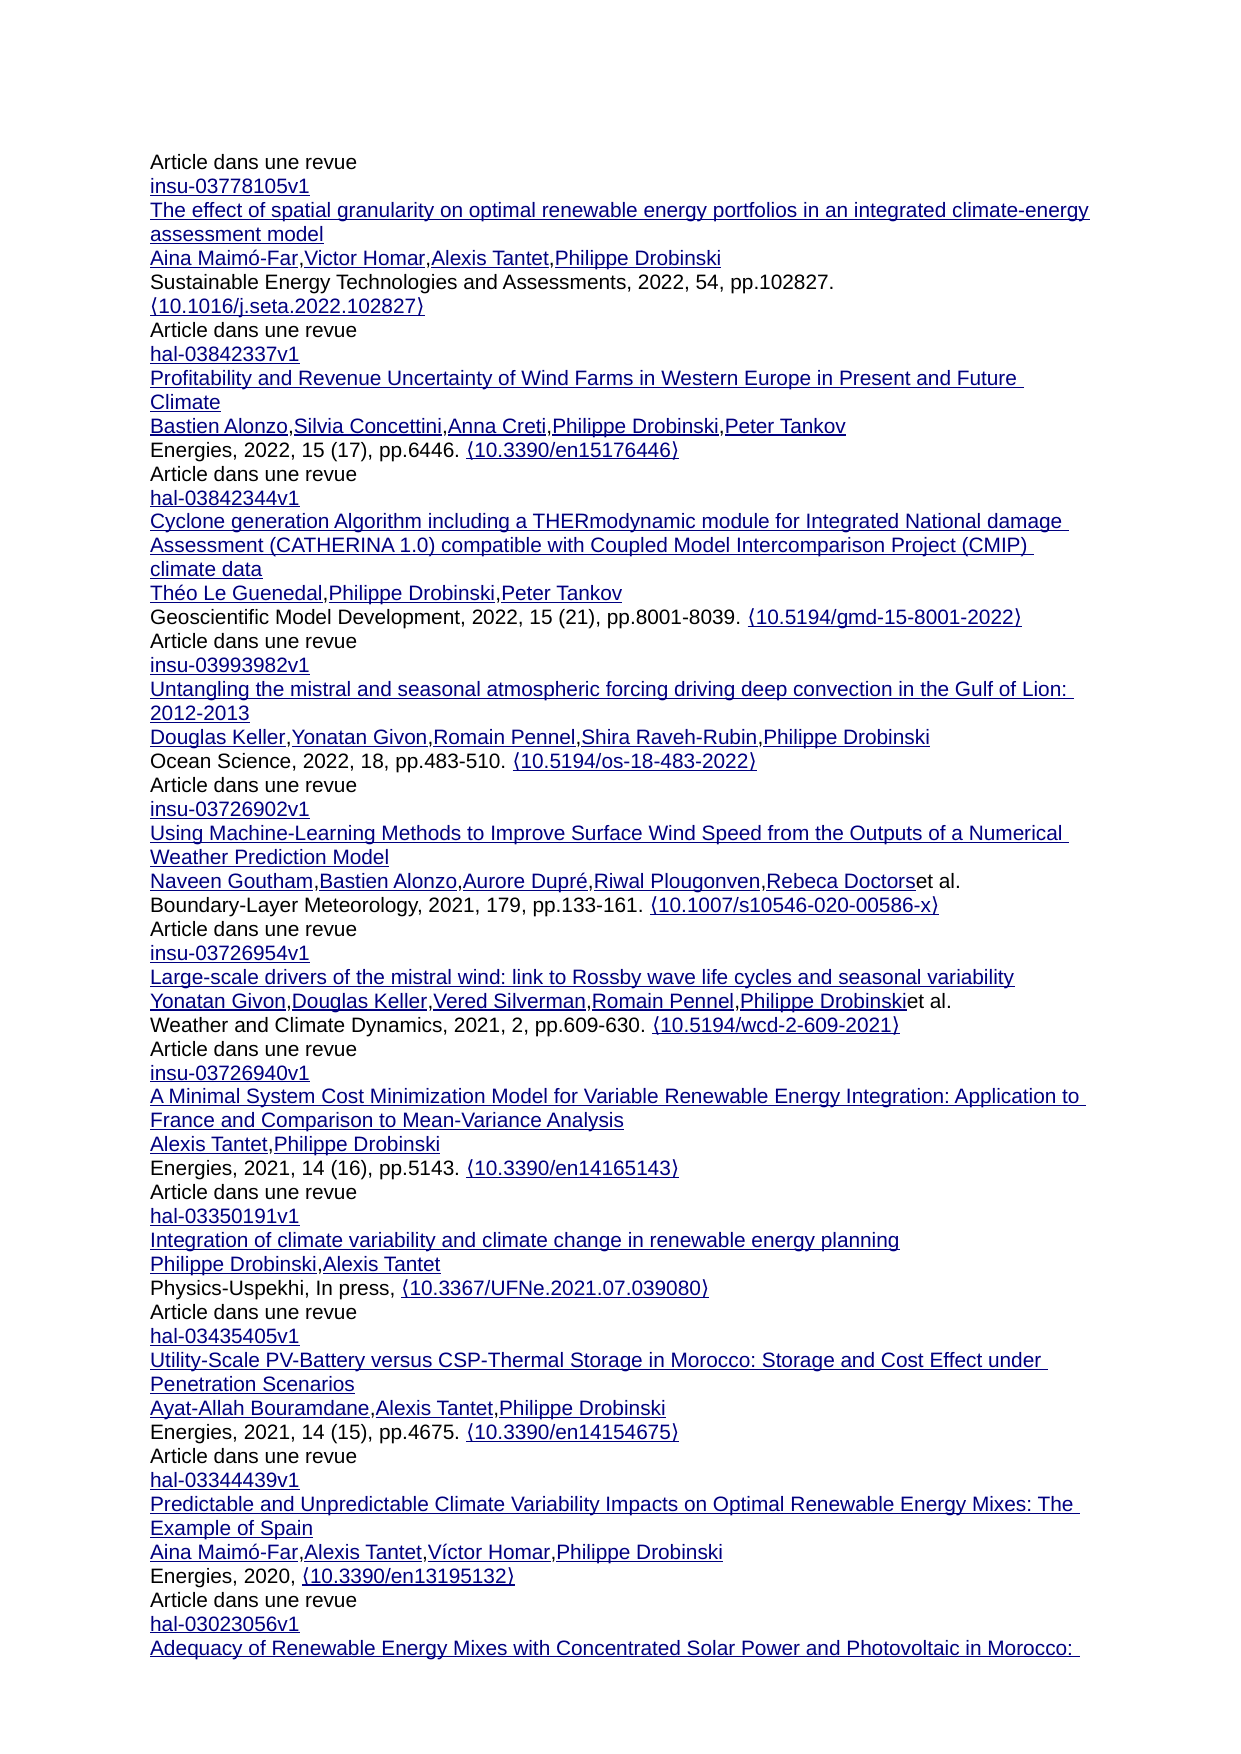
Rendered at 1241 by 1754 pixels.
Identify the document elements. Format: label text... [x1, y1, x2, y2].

table_cell Predictable and Unpredictable Climate Variability Impacts on Optimal Renewable Energy Mixes: The Example of Spain Aina Maimó-Far,Alexis Tantet,Víctor Homar,Philippe Drobinski Energies, 2020, ⟨10.3390/en13195132⟩ Article dans une revue hal-03023056v1 [150, 1492, 1090, 1635]
table_cell Untangling the mistral and seasonal atmospheric forcing driving deep convection in the Gulf of Lion: 2012-2013 Douglas Keller,Yonatan Givon,Romain Pennel,Shira Raveh-Rubin,Philippe Drobinski Ocean Science, 2022, 18, pp.483-510. ⟨10.5194/os-18-483-2022⟩ Article dans une revue insu-03726902v1 [150, 677, 1090, 821]
table_cell Profitability and Revenue Uncertainty of Wind Farms in Western Europe in Present and Future Climate Bastien Alonzo,Silvia Concettini,Anna Creti,Philippe Drobinski,Peter Tankov Energies, 2022, 15 (17), pp.6446. ⟨10.3390/en15176446⟩ Article dans une revue hal-03842344v1 [150, 366, 1090, 509]
table_cell Cyclone generation Algorithm including a THERmodynamic module for Integrated National damage Assessment (CATHERINA 1.0) compatible with Coupled Model Intercomparison Project (CMIP) climate data Théo Le Guenedal,Philippe Drobinski,Peter Tankov Geoscientific Model Development, 2022, 15 (21), pp.8001-8039. ⟨10.5194/gmd-15-8001-2022⟩ Article dans une revue insu-03993982v1 [150, 509, 1090, 677]
table_cell The effect of spatial granularity on optimal renewable energy portfolios in an integrated climate-energy [150, 198, 1090, 219]
table_cell Using Machine-Learning Methods to Improve Surface Wind Speed from the Outputs of a Numerical Weather Prediction Model Naveen Goutham,Bastien Alonzo,Aurore Dupré,Riwal Plougonven,Rebeca Doctorset al. Boundary-Layer Meteorology, 2021, 179, pp.133-161. ⟨10.1007/s10546-020-00586-x⟩ Article dans une revue insu-03726954v1 [150, 821, 1090, 964]
table_cell A Minimal System Cost Minimization Model for Variable Renewable Energy Integration: Application to France and Comparison to Mean-Variance Analysis Alexis Tantet,Philippe Drobinski Energies, 2021, 14 (16), pp.5143. ⟨10.3390/en14165143⟩ Article dans une revue hal-03350191v1 [150, 1084, 1090, 1228]
table_cell assessment model Aina Maimó-Far,Victor Homar,Alexis Tantet,Philippe Drobinski Sustainable Energy Technologies and Assessments, 2022, 54, pp.102827. ⟨10.1016/j.seta.2022.102827⟩ Article dans une revue hal-03842337v1 [150, 220, 1090, 366]
table_cell Article dans une revue insu-03778105v1 [150, 150, 1090, 198]
table_cell Adequacy of Renewable Energy Mixes with Concentrated Solar Power and Photovoltaic in Morocco: [150, 1635, 1090, 1659]
table_cell Integration of climate variability and climate change in renewable energy planning Philippe Drobinski,Alexis Tantet Physics-Uspekhi, In press, ⟨10.3367/UFNe.2021.07.039080⟩ Article dans une revue hal-03435405v1 [150, 1228, 1090, 1348]
table_cell Large-scale drivers of the mistral wind: link to Rossby wave life cycles and seasonal variability Yonatan Givon,Douglas Keller,Vered Silverman,Romain Pennel,Philippe Drobinskiet al. Weather and Climate Dynamics, 2021, 2, pp.609-630. ⟨10.5194/wcd-2-609-2021⟩ Article dans une revue insu-03726940v1 [150, 965, 1090, 1084]
table_cell Utility-Scale PV-Battery versus CSP-Thermal Storage in Morocco: Storage and Cost Effect under Penetration Scenarios Ayat-Allah Bouramdane,Alexis Tantet,Philippe Drobinski Energies, 2021, 14 (15), pp.4675. ⟨10.3390/en14154675⟩ Article dans une revue hal-03344439v1 [150, 1348, 1090, 1492]
